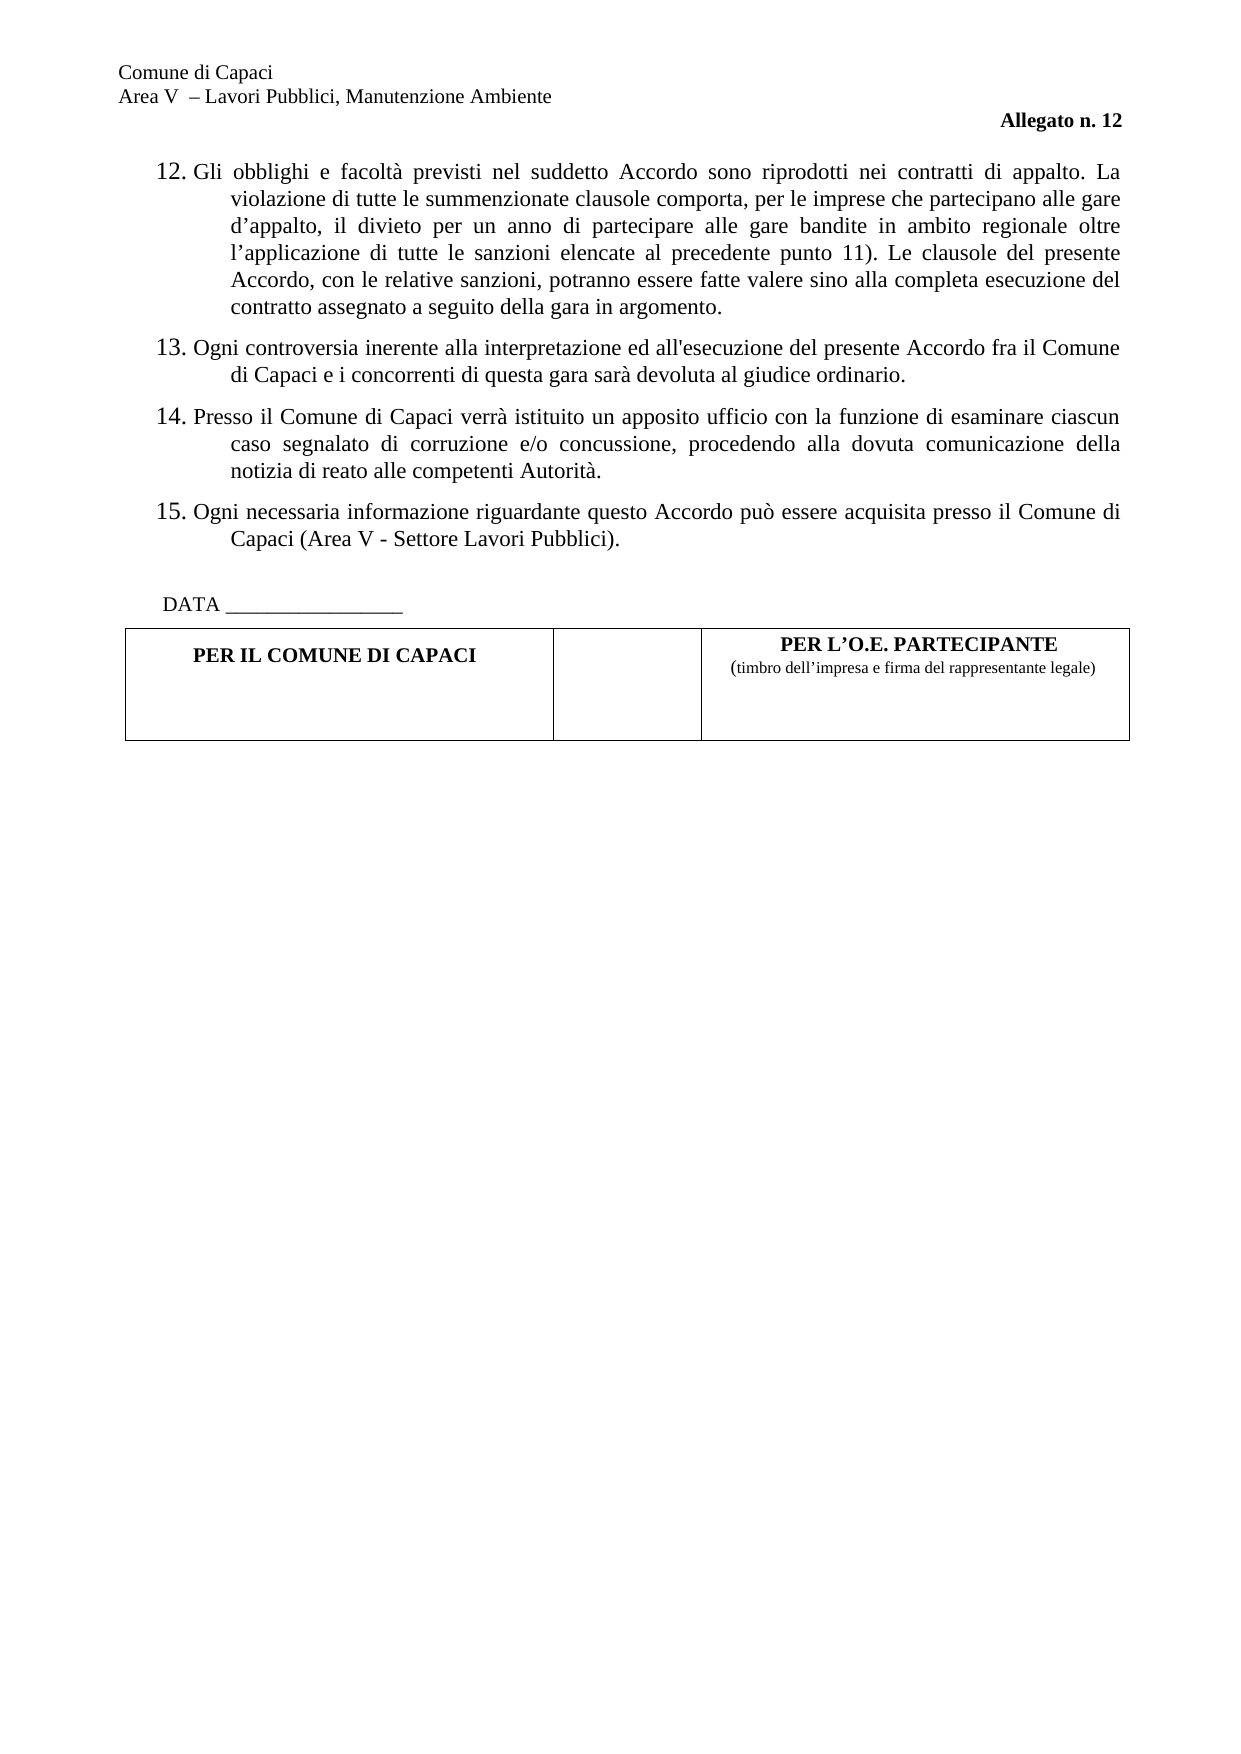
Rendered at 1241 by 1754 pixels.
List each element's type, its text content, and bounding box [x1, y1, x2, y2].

list Ogni controversia inerente alla interpretazione ed all'esecuzione del presente Accordo fra il Comune di Capaci e i concorrenti di questa gara sarà devoluta al giudice ordinario. [156, 332, 1122, 388]
list Ogni necessaria informazione riguardante questo Accordo può essere acquisita presso il Comune di Capaci (Area V - Settore Lavori Pubblici). [156, 496, 1122, 552]
list Presso il Comune di Capaci verrà istituito un apposito ufficio con la funzione di esaminare ciascun caso segnalato di corruzione e/o concussione, procedendo alla dovuta comunicazione della notizia di reato alle competenti Autorità. [156, 401, 1122, 483]
text DATA _________________ [162, 592, 1122, 616]
table_header PER L’O.E. PARTECIPANTE (timbro dell’impresa e firma del rappresentante legale) [702, 629, 1129, 740]
table_header PER IL COMUNE DI CAPACI [126, 629, 553, 740]
table_header [554, 629, 701, 740]
list Gli obblighi e facoltà previsti nel suddetto Accordo sono riprodotti nei contratti di appalto. La violazione di tutte le summenzionate clausole comporta, per le imprese che partecipano alle gare d’appalto, il divieto per un anno di partecipare alle gare bandite in ambito regionale oltre l’applicazione di tutte le sanzioni elencate al precedente punto 11). Le clausole del presente Accordo, con le relative sanzioni, potranno essere fatte valere sino alla completa esecuzione del contratto assegnato a seguito della gara in argomento. [156, 156, 1122, 319]
